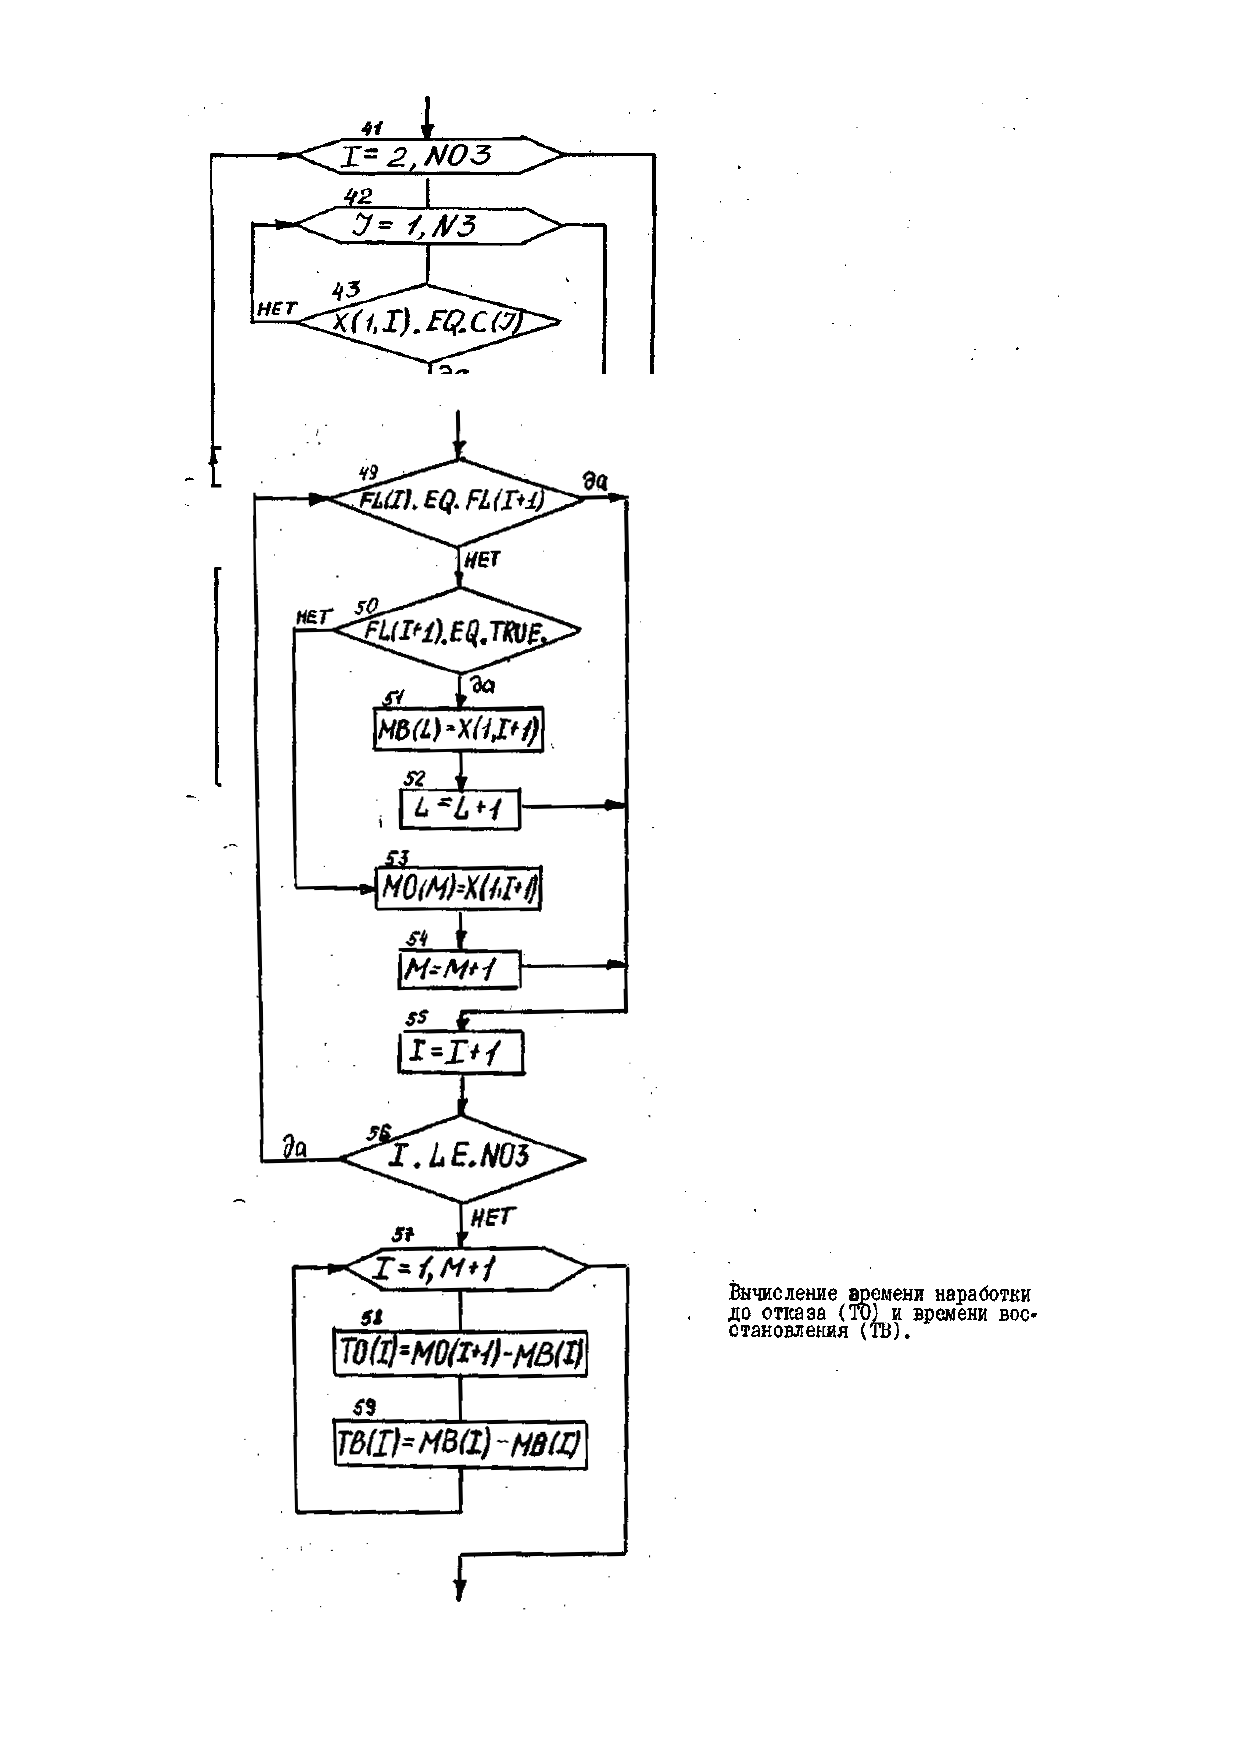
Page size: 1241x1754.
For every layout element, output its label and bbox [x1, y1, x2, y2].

picture [146, 66, 1117, 1738]
